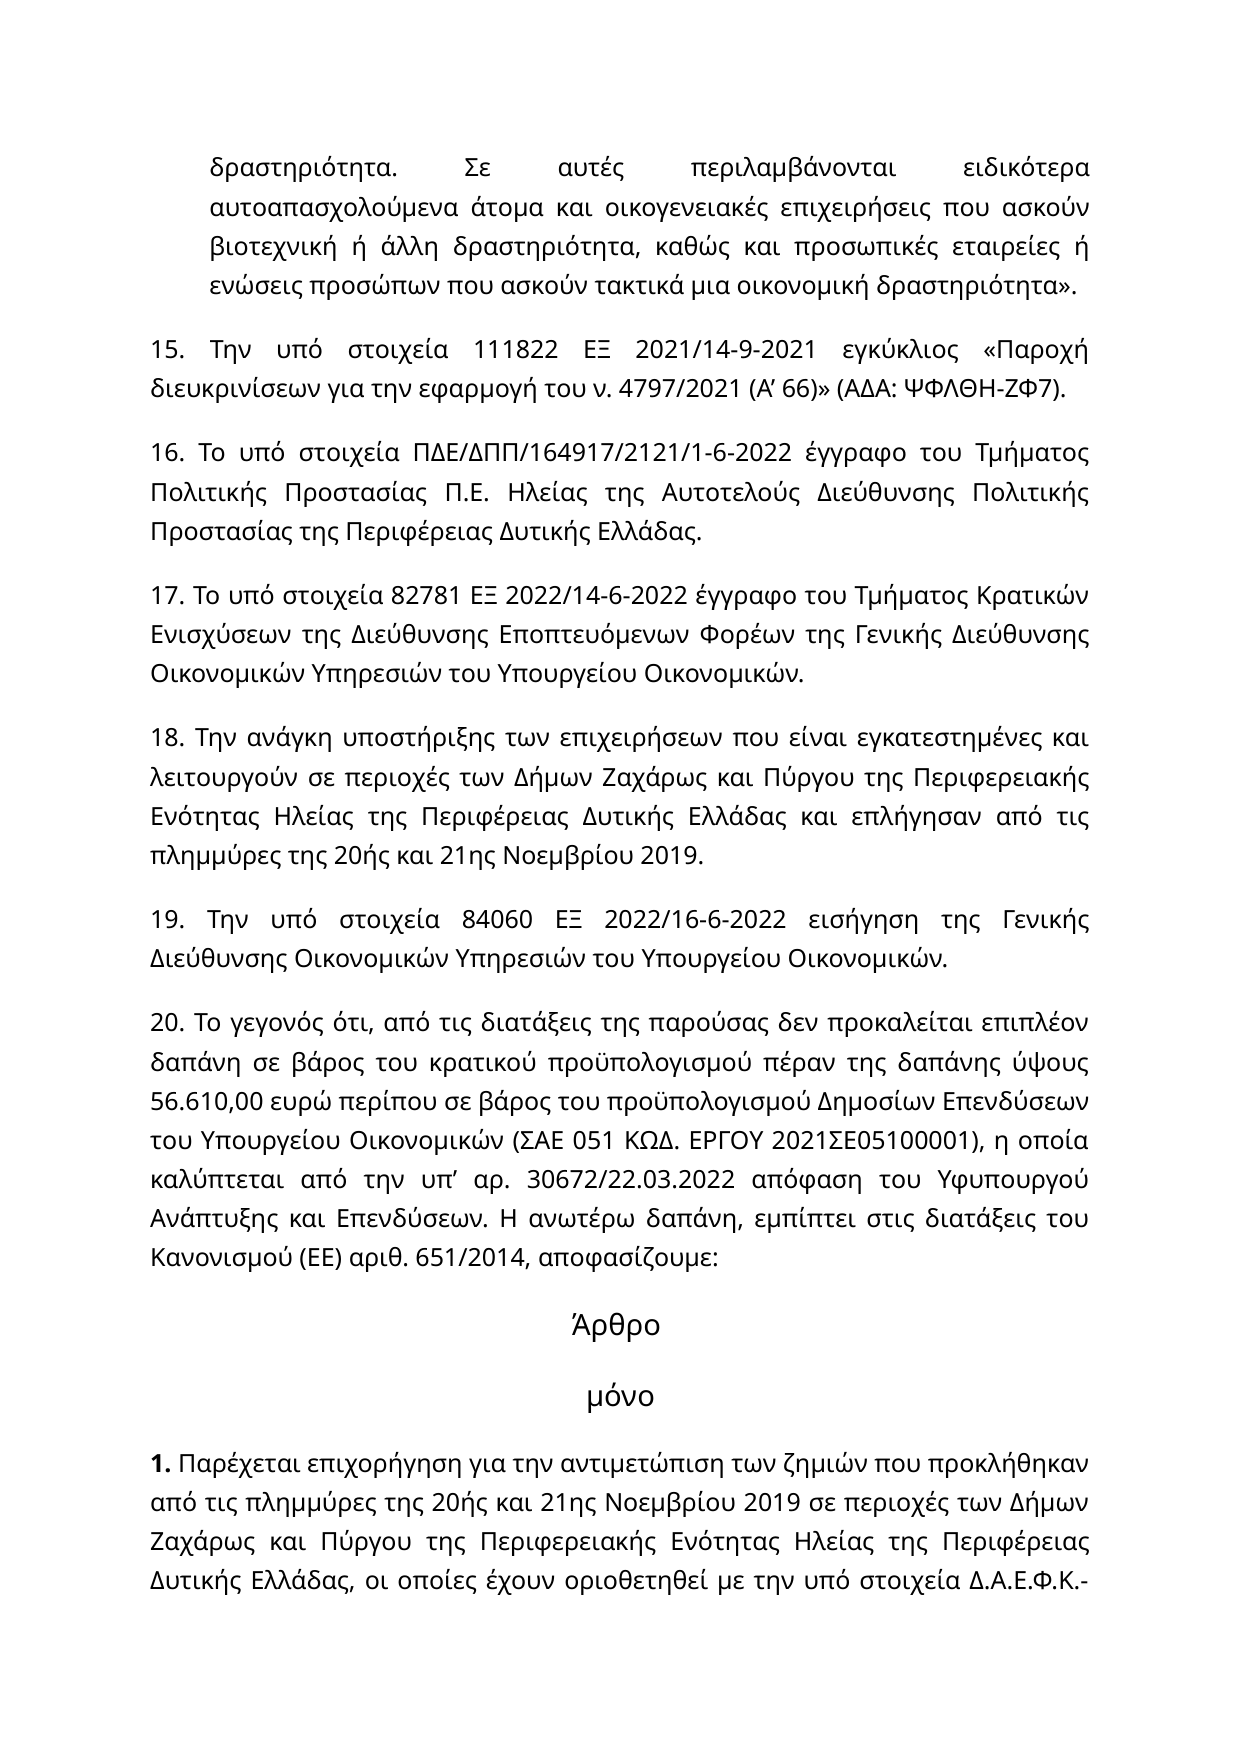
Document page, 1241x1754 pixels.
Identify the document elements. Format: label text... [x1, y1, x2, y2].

list δραστηριότητα. Σε αυτές περιλαμβάνονται ειδικότερα αυτοαπασχολούμενα άτομα και οικογενειακές επιχειρήσεις που ασκούν βιοτεχνική ή άλλη δραστηριότητα, καθώς και προσωπικές εταιρείες ή ενώσεις προσώπων που ασκούν τακτικά μια οικονομική δραστηριότητα». [150, 150, 1090, 302]
text 19. Την υπό στοιχεία 84060 ΕΞ 2022/16-6-2022 εισήγηση της Γενικής Διεύθυνσης Οικονομικών Υπηρεσιών του Υπουργείου Οικονομικών. [150, 902, 1090, 975]
text 18. Την ανάγκη υποστήριξης των επιχειρήσεων που είναι εγκατεστημένες και λειτουργούν σε περιοχές των Δήμων Ζαχάρως και Πύργου της Περιφερειακής Ενότητας Ηλείας της Περιφέρειας Δυτικής Ελλάδας και επλήγησαν από τις πλημμύρες της 20ής και 21ης Νοεμβρίου 2019. [150, 720, 1090, 872]
text 17. Το υπό στοιχεία 82781 ΕΞ 2022/14-6-2022 έγγραφο του Τμήματος Κρατικών Ενισχύσεων της Διεύθυνσης Εποπτευόμενων Φορέων της Γενικής Διεύθυνσης Οικονομικών Υπηρεσιών του Υπουργείου Οικονομικών. [150, 577, 1090, 690]
subtitle Άρθρο [150, 1304, 1090, 1344]
text 15. Την υπό στοιχεία 111822 ΕΞ 2021/14-9-2021 εγκύκλιος «Παροχή διευκρινίσεων για την εφαρμογή του ν. 4797/2021 (Α’ 66)» (ΑΔΑ: ΨΦΛΘΗ-ΖΦ7). [150, 332, 1090, 405]
subtitle μόνο [150, 1375, 1090, 1414]
text 16. Το υπό στοιχεία ΠΔΕ/ΔΠΠ/164917/2121/1-6-2022 έγγραφο του Τμήματος Πολιτικής Προστασίας Π.Ε. Ηλείας της Αυτοτελούς Διεύθυνσης Πολιτικής Προστασίας της Περιφέρειας Δυτικής Ελλάδας. [150, 435, 1090, 547]
text 20. Το γεγονός ότι, από τις διατάξεις της παρούσας δεν προκαλείται επιπλέον δαπάνη σε βάρος του κρατικού προϋπολογισμού πέραν της δαπάνης ύψους 56.610,00 ευρώ περίπου σε βάρος του προϋπολογισμού Δημοσίων Επενδύσεων του Υπουργείου Οικονομικών (ΣΑΕ 051 ΚΩΔ. ΕΡΓΟΥ 2021ΣΕ05100001), η οποία καλύπτεται από την υπ’ αρ. 30672/22.03.2022 απόφαση του Υφυπουργού Ανάπτυξης και Επενδύσεων. H ανωτέρω δαπάνη, εμπίπτει στις διατάξεις του Κανονισμού (ΕΕ) αριθ. 651/2014, αποφασίζουμε: [150, 1005, 1090, 1274]
text 1. Παρέχεται επιχορήγηση για την αντιμετώπιση των ζημιών που προκλήθηκαν από τις πλημμύρες της 20ής και 21ης Νοεμβρίου 2019 σε περιοχές των Δήμων Ζαχάρως και Πύργου της Περιφερειακής Ενότητας Ηλείας της Περιφέρειας Δυτικής Ελλάδας, οι οποίες έχουν οριοθετηθεί με την υπό στοιχεία Δ.Α.Ε.Φ.Κ.- [150, 1445, 1090, 1597]
